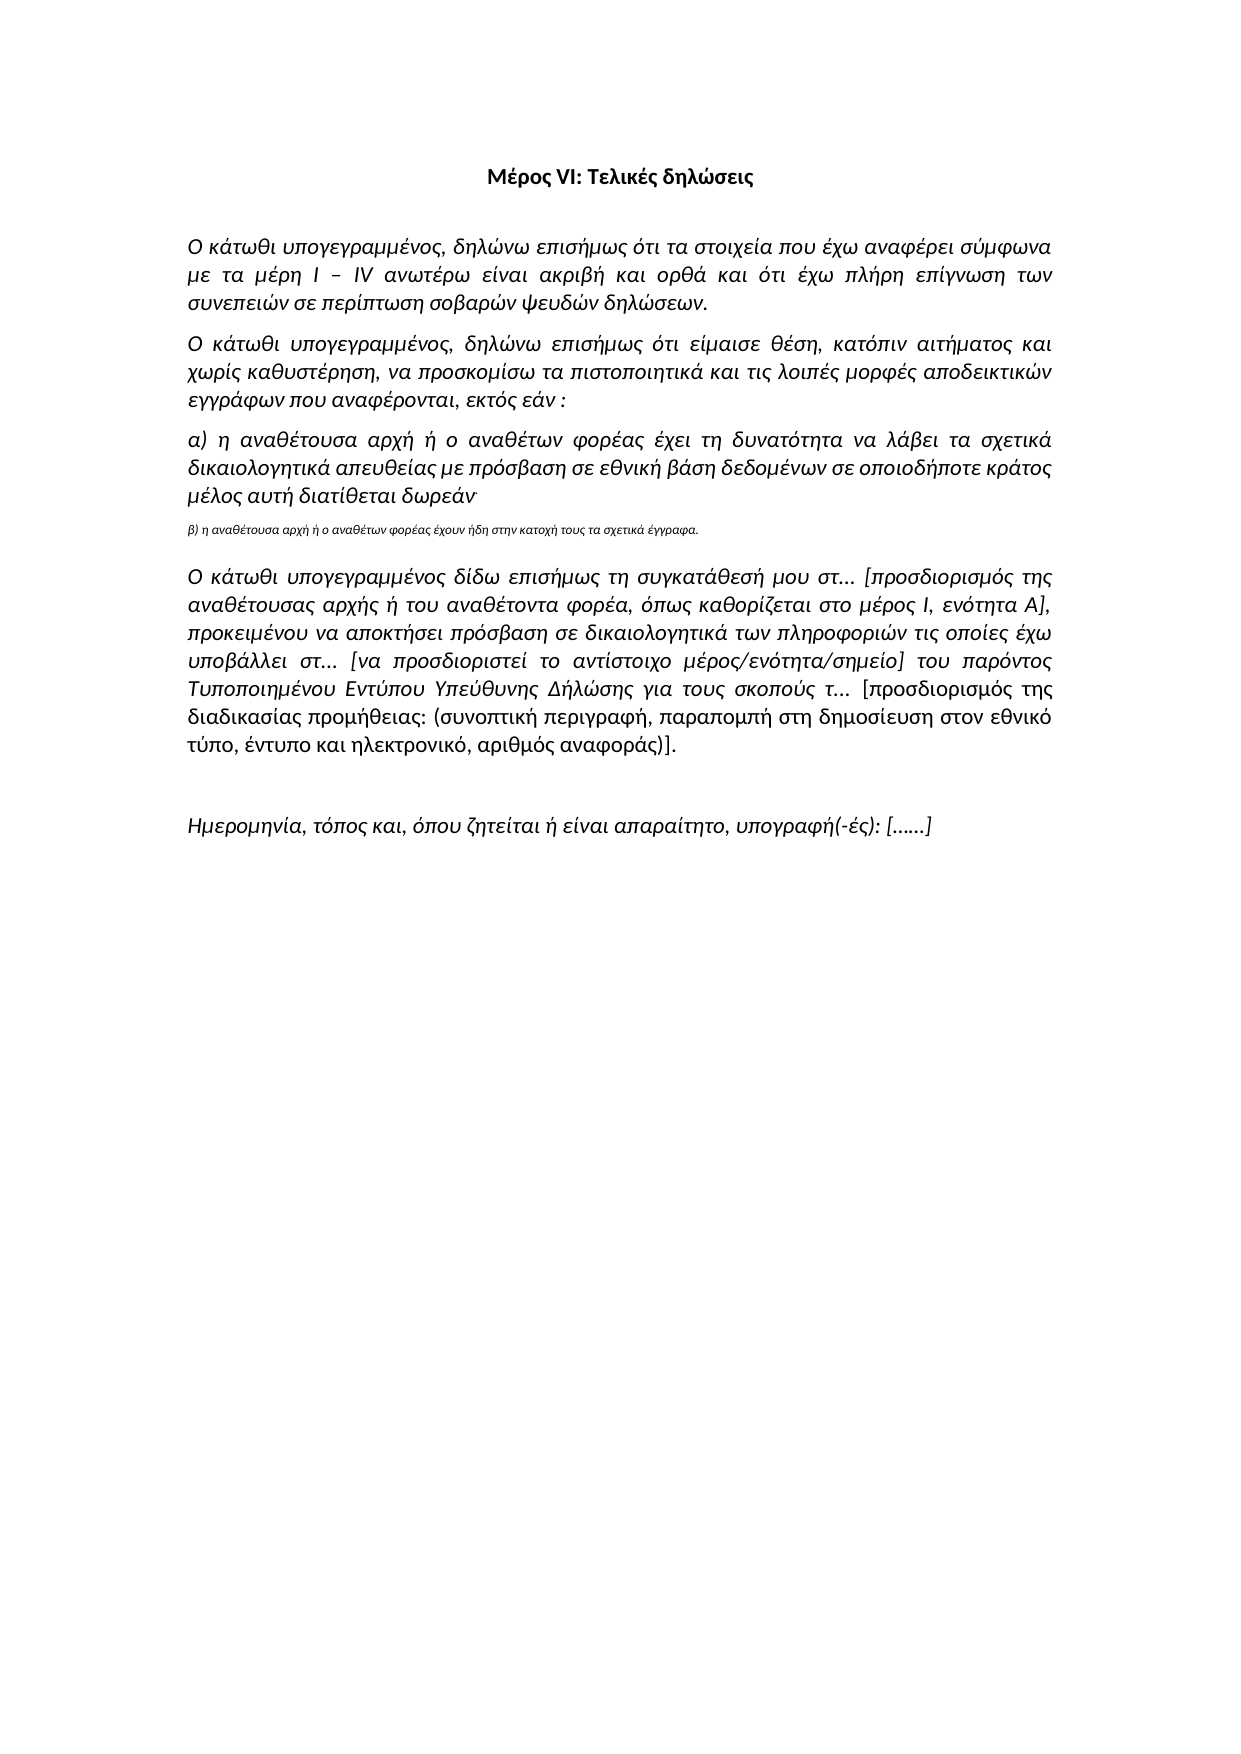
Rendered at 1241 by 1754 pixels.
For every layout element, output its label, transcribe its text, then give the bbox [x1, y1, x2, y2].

text α) η αναθέτουσα αρχή ή ο αναθέτων φορέας έχει τη δυνατότητα να λάβει τα σχετικά δικαιολογητικά απευθείας με πρόσβαση σε εθνική βάση δεδομένων σε οποιοδήποτε κράτος μέλος αυτή διατίθεται δωρεάν. [187, 425, 1053, 509]
text β) η αναθέτουσα αρχή ή ο αναθέτων φορέας έχουν ήδη στην κατοχή τους τα σχετικά έγγραφα. [187, 522, 1053, 550]
text Ο κάτωθι υπογεγραμμένος δίδω επισήμως τη συγκατάθεσή μου στ... [προσδιορισμός της αναθέτουσας αρχής ή του αναθέτοντα φορέα, όπως καθορίζεται στο μέρος Ι, ενότητα Α], προκειμένου να αποκτήσει πρόσβαση σε δικαιολογητικά των πληροφοριών τις οποίες έχω υποβάλλει στ... [να προσδιοριστεί το αντίστοιχο μέρος/ενότητα/σημείο] του παρόντος Τυποποιημένου Εντύπου Υπεύθυνης Δήλώσης για τους σκοπούς τ... [προσδιορισμός της διαδικασίας προμήθειας: (συνοπτική περιγραφή, παραπομπή στη δημοσίευση στον εθνικό τύπο, έντυπο και ηλεκτρονικό, αριθμός αναφοράς)]. [187, 562, 1053, 758]
text Ο κάτωθι υπογεγραμμένος, δηλώνω επισήμως ότι τα στοιχεία που έχω αναφέρει σύμφωνα με τα μέρη Ι – IV ανωτέρω είναι ακριβή και ορθά και ότι έχω πλήρη επίγνωση των συνεπειών σε περίπτωση σοβαρών ψευδών δηλώσεων. [187, 232, 1053, 316]
text Ο κάτωθι υπογεγραμμένος, δηλώνω επισήμως ότι είμαισε θέση, κατόπιν αιτήματος και χωρίς καθυστέρηση, να προσκομίσω τα πιστοποιητικά και τις λοιπές μορφές αποδεικτικών εγγράφων που αναφέρονται, εκτός εάν : [187, 329, 1053, 413]
title Μέρος VI: Τελικές δηλώσεις [187, 162, 1053, 191]
text Ημερομηνία, τόπος και, όπου ζητείται ή είναι απαραίτητο, υπογραφή(-ές): [……] [187, 812, 1053, 839]
